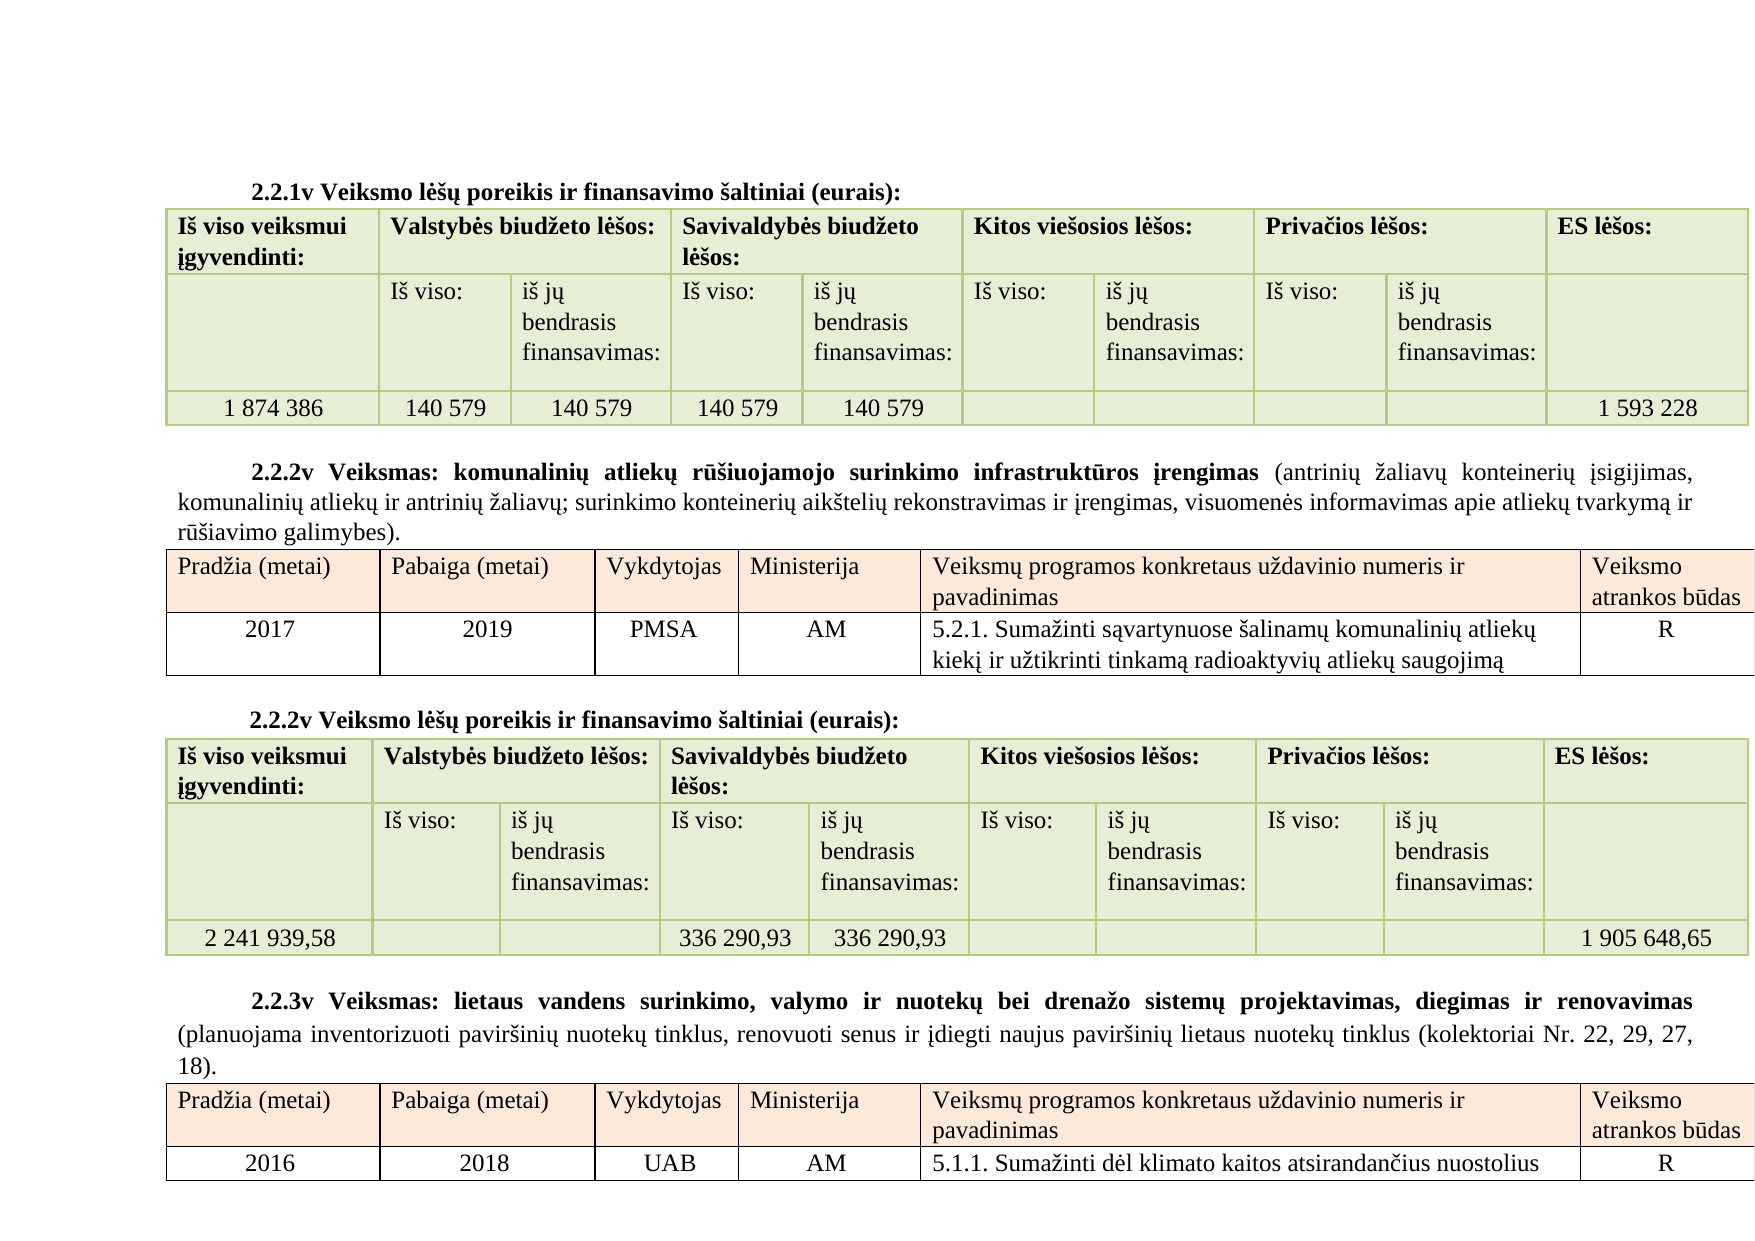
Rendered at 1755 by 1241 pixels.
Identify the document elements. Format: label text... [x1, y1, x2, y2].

table_cell [1385, 921, 1543, 954]
table_cell R [1581, 613, 1754, 675]
table_cell 140 579 [672, 392, 801, 424]
table_header Veiksmų programos konkretaus uždavinio numeris ir pavadinimas [921, 1084, 1580, 1146]
table_cell iš jų bendrasis finansavimas: [1097, 804, 1255, 919]
text 2.2.1v Veiksmo lėšų poreikis ir finansavimo šaltiniai (eurais): [251, 177, 1695, 206]
table_header Savivaldybės biudžeto lėšos: [672, 210, 961, 273]
table_header Pabaiga (metai) [381, 550, 594, 612]
table_header Vykdytojas [596, 550, 738, 612]
table_cell 140 579 [804, 392, 961, 424]
table_cell Iš viso: [661, 804, 808, 919]
table_cell [1255, 392, 1385, 424]
table_cell iš jų bendrasis finansavimas: [810, 804, 968, 919]
table_cell 140 579 [380, 392, 510, 424]
table_header Veiksmų programos konkretaus uždavinio numeris ir pavadinimas [921, 550, 1580, 612]
table_header Valstybės biudžeto lėšos: [374, 740, 659, 802]
table_cell iš jų bendrasis finansavimas: [1388, 275, 1545, 390]
table_header Valstybės biudžeto lėšos: [380, 210, 670, 273]
table_header Ministerija [739, 1084, 920, 1146]
table_cell Iš viso: [970, 804, 1095, 919]
table_header Iš viso veiksmui įgyvendinti: [168, 740, 371, 802]
table_header Kitos viešosios lėšos: [970, 740, 1255, 802]
table_cell 1 905 648,65 [1545, 921, 1747, 954]
table_cell [1257, 921, 1383, 954]
table_header Privačios lėšos: [1257, 740, 1543, 802]
table_cell 1 593 228 [1548, 392, 1747, 424]
table_cell 5.2.1. Sumažinti sąvartynuose šalinamų komunalinių atliekų kiekį ir užtikrinti tinkamą radioaktyvių atliekų saugojimą [921, 613, 1580, 675]
table_cell [168, 804, 371, 919]
table_cell 1 874 386 [168, 392, 378, 424]
table_cell Iš viso: [374, 804, 499, 919]
table_header ES lėšos: [1548, 210, 1747, 273]
table_cell 140 579 [512, 392, 670, 424]
table_header ES lėšos: [1545, 740, 1747, 802]
table_header Pradžia (metai) [167, 1084, 379, 1146]
table_cell 5.1.1. Sumažinti dėl klimato kaitos atsirandančius nuostolius [921, 1147, 1580, 1180]
table_header Savivaldybės biudžeto lėšos: [661, 740, 968, 802]
table_cell 2016 [167, 1147, 379, 1180]
table_cell 2019 [381, 613, 594, 675]
table_header Kitos viešosios lėšos: [964, 210, 1253, 273]
table_cell [374, 921, 499, 954]
text 2.2.3v Veiksmas: lietaus vandens surinkimo, valymo ir nuotekų bei drenažo sistemų projektavimas, diegimas ir renovavimas (planuojama inventorizuoti paviršinių nuotekų tinklus, renovuoti senus ir įdiegti naujus paviršinių lietaus nuotekų tinklus (kolektoriai Nr. 22, 29, 27, 18). [177, 986, 1695, 1079]
table_cell iš jų bendrasis finansavimas: [1385, 804, 1543, 919]
table_header Vykdytojas [596, 1084, 738, 1146]
text 2.2.2v Veiksmas: komunalinių atliekų rūšiuojamojo surinkimo infrastruktūros įrengimas (antrinių žaliavų konteinerių įsigijimas, komunalinių atliekų ir antrinių žaliavų; surinkimo konteinerių aikštelių rekonstravimas ir įrengimas, visuomenės informavimas apie atliekų tvarkymą ir rūšiavimo galimybes). [177, 457, 1694, 546]
table_cell UAB [596, 1147, 738, 1180]
table_cell [1095, 392, 1253, 424]
table_cell R [1581, 1147, 1754, 1180]
table_cell 2017 [167, 613, 379, 675]
table_cell [501, 921, 659, 954]
table_cell [1097, 921, 1255, 954]
table_cell PMSA [596, 613, 738, 675]
table_cell 2018 [381, 1147, 594, 1180]
table_cell 336 290,93 [661, 921, 808, 954]
table_cell [1548, 275, 1747, 390]
table_cell Iš viso: [672, 275, 801, 390]
table_cell Iš viso: [964, 275, 1093, 390]
table_header Iš viso veiksmui įgyvendinti: [168, 210, 378, 273]
table_header Pradžia (metai) [167, 550, 379, 612]
table_cell AM [739, 1147, 920, 1180]
text 2.2.2v Veiksmo lėšų poreikis ir finansavimo šaltiniai (eurais): [249, 705, 1695, 734]
table_header Veiksmo atrankos būdas [1581, 550, 1754, 612]
table_cell 336 290,93 [810, 921, 968, 954]
table_cell iš jų bendrasis finansavimas: [501, 804, 659, 919]
table_cell iš jų bendrasis finansavimas: [512, 275, 670, 390]
table_cell AM [739, 613, 920, 675]
table_header Privačios lėšos: [1255, 210, 1545, 273]
table_cell Iš viso: [380, 275, 510, 390]
table_cell [1388, 392, 1545, 424]
table_cell [970, 921, 1095, 954]
table_cell iš jų bendrasis finansavimas: [804, 275, 961, 390]
table_header Ministerija [739, 550, 920, 612]
table_cell [964, 392, 1093, 424]
table_cell iš jų bendrasis finansavimas: [1095, 275, 1253, 390]
table_header Veiksmo atrankos būdas [1581, 1084, 1754, 1146]
table_cell Iš viso: [1255, 275, 1385, 390]
table_cell 2 241 939,58 [168, 921, 371, 954]
table_cell [168, 275, 378, 390]
table_header Pabaiga (metai) [381, 1084, 594, 1146]
table_cell [1545, 804, 1747, 919]
table_cell Iš viso: [1257, 804, 1383, 919]
